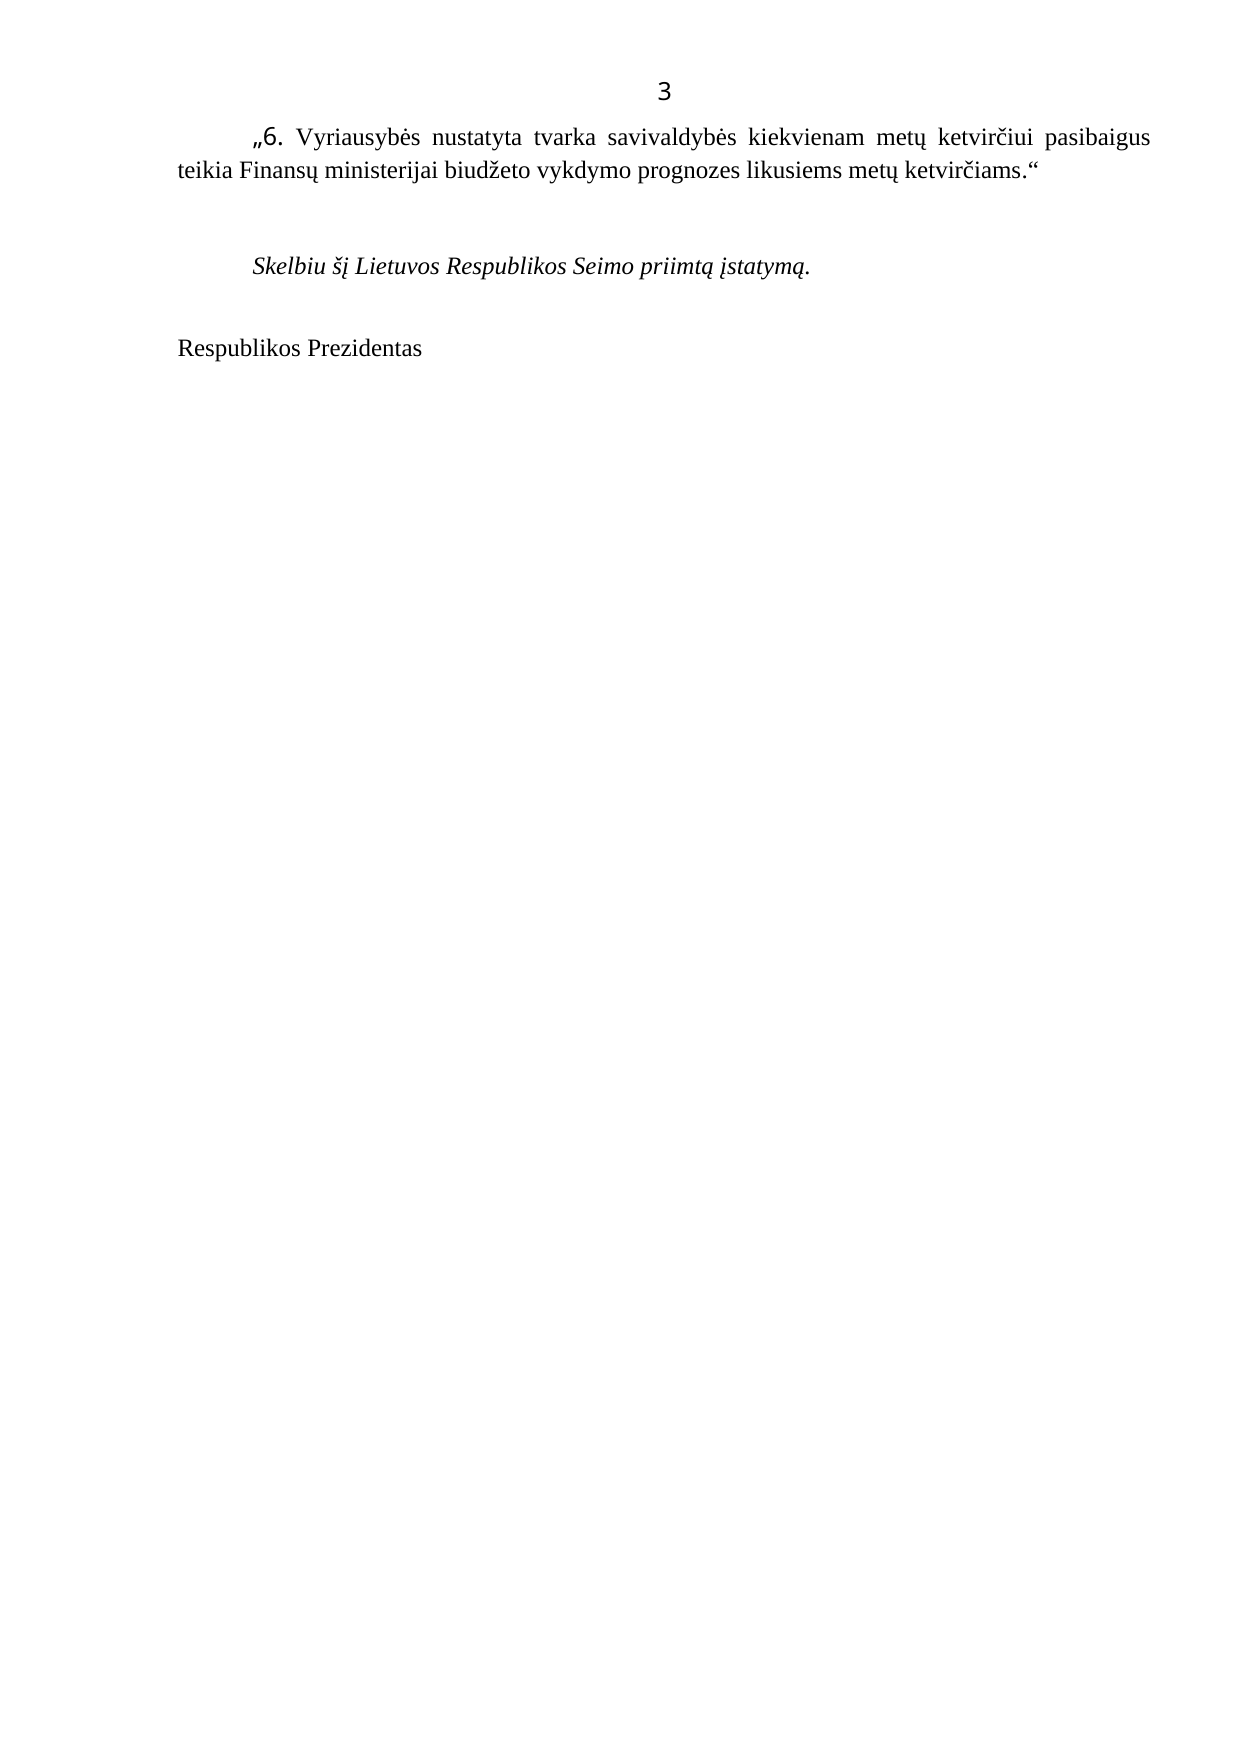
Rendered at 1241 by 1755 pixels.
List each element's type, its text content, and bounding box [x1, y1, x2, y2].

text Skelbiu šį Lietuvos Respublikos Seimo priimtą įstatymą. [177, 249, 1152, 280]
text Respublikos Prezidentas [177, 330, 1152, 362]
text „6. Vyriausybės nustatyta tvarka savivaldybės kiekvienam metų ketvirčiui pasibaigus teikia Finansų ministerijai biudžeto vykdymo prognozes likusiems metų ketvirčiams.“ [177, 118, 1152, 183]
